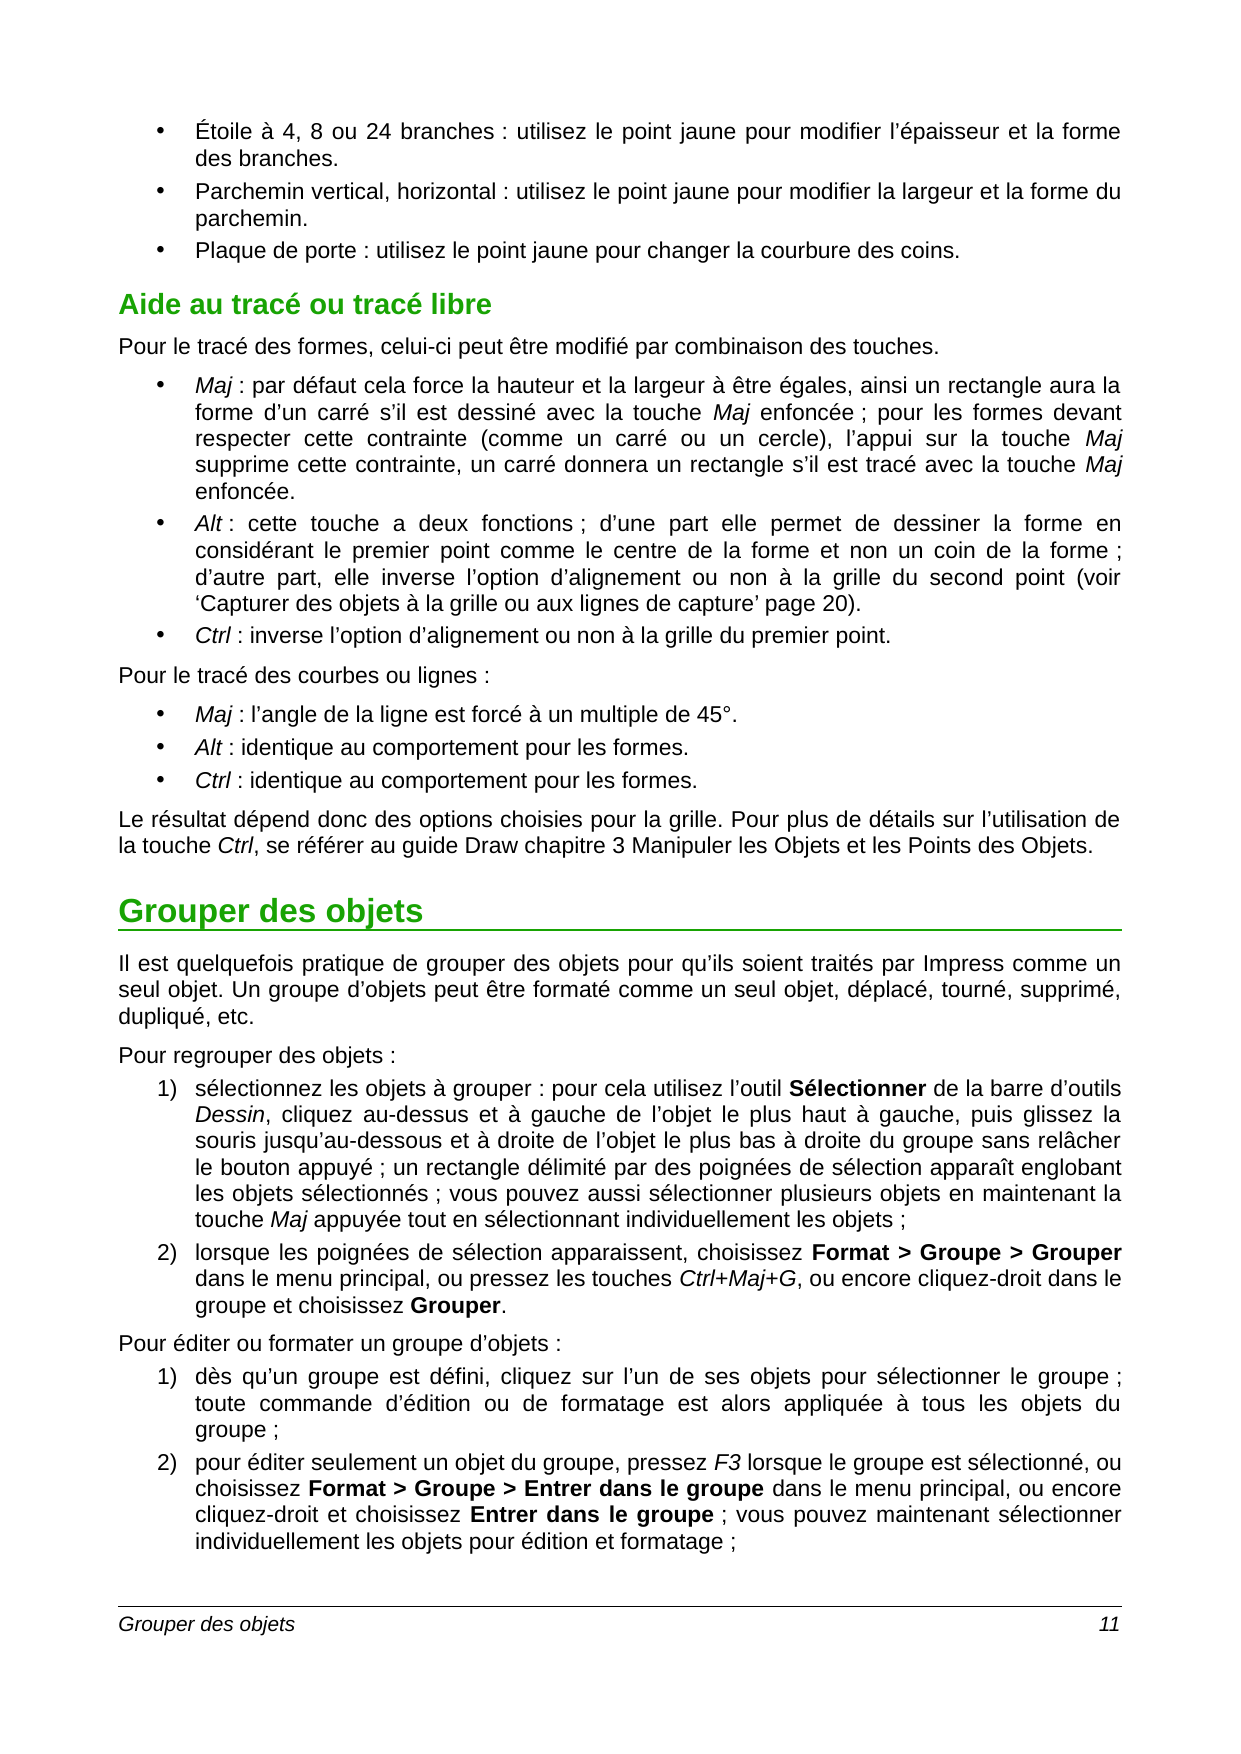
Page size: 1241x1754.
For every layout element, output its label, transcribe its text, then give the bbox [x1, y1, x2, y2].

list Parchemin vertical, horizontal : utilisez le point jaune pour modifier la largeur et la forme du parchemin. [156, 178, 1122, 231]
text Pour le tracé des formes, celui-ci peut être modifié par combinaison des touches. [118, 333, 1122, 359]
list lorsque les poignées de sélection apparaissent, choisissez Format > Groupe > Grouper dans le menu principal, ou pressez les touches Ctrl+Maj+G, ou encore cliquez-droit dans le groupe et choisissez Grouper. [177, 1239, 1122, 1318]
list Alt : cette touche a deux fonctions ; d’une part elle permet de dessiner la forme en considérant le premier point comme le centre de la forme et non un coin de la forme ; d’autre part, elle inverse l’option d’alignement ou non à la grille du second point (voir ‘Capturer des objets à la grille ou aux lignes de capture’ page 20). [156, 510, 1122, 616]
list sélectionnez les objets à grouper : pour cela utilisez l’outil Sélectionner de la barre d’outils Dessin, cliquez au-dessus et à gauche de l’objet le plus haut à gauche, puis glissez la souris jusqu’au-dessous et à droite de l’objet le plus bas à droite du groupe sans relâcher le bouton appuyé ; un rectangle délimité par des poignées de sélection apparaît englobant les objets sélectionnés ; vous pouvez aussi sélectionner plusieurs objets en maintenant la touche Maj appuyée tout en sélectionnant individuellement les objets ; [177, 1074, 1122, 1233]
list Pour éditer ou formater un groupe d’objets : [118, 1330, 1122, 1357]
list Pour regrouper des objets : [118, 1042, 1122, 1068]
text Pour le tracé des courbes ou lignes : [118, 662, 1122, 688]
list Maj : l’angle de la ligne est forcé à un multiple de 45°. [156, 701, 1122, 727]
list Alt : identique au comportement pour les formes. [156, 734, 1122, 761]
subtitle Aide au tracé ou tracé libre [118, 287, 1122, 321]
subtitle Grouper des objets [118, 891, 1122, 929]
list Ctrl : inverse l’option d’alignement ou non à la grille du premier point. [156, 622, 1122, 649]
list Plaque de porte : utilisez le point jaune pour changer la courbure des coins. [156, 237, 1122, 264]
text Il est quelquefois pratique de grouper des objets pour qu’ils soient traités par Impress comme un seul objet. Un groupe d’objets peut être formaté comme un seul objet, déplacé, tourné, supprimé, dupliqué, etc. [118, 950, 1122, 1029]
list dès qu’un groupe est défini, cliquez sur l’un de ses objets pour sélectionner le groupe ; toute commande d’édition ou de formatage est alors appliquée à tous les objets du groupe ; [177, 1363, 1122, 1442]
list Ctrl : identique au comportement pour les formes. [156, 767, 1122, 794]
list pour éditer seulement un objet du groupe, pressez F3 lorsque le groupe est sélectionné, ou choisissez Format > Groupe > Entrer dans le groupe dans le menu principal, ou encore cliquez-droit et choisissez Entrer dans le groupe ; vous pouvez maintenant sélectionner individuellement les objets pour édition et formatage ; [177, 1448, 1122, 1554]
list Étoile à 4, 8 ou 24 branches : utilisez le point jaune pour modifier l’épaisseur et la forme des branches. [156, 118, 1122, 171]
list Maj : par défaut cela force la hauteur et la largeur à être égales, ainsi un rectangle aura la forme d’un carré s’il est dessiné avec la touche Maj enfoncée ; pour les formes devant respecter cette contrainte (comme un carré ou un cercle), l’appui sur la touche Maj supprime cette contrainte, un carré donnera un rectangle s’il est tracé avec la touche Maj enfoncée. [156, 372, 1122, 504]
text Le résultat dépend donc des options choisies pour la grille. Pour plus de détails sur l’utilisation de la touche Ctrl, se référer au guide Draw chapitre 3 Manipuler les Objets et les Points des Objets. [118, 806, 1122, 859]
